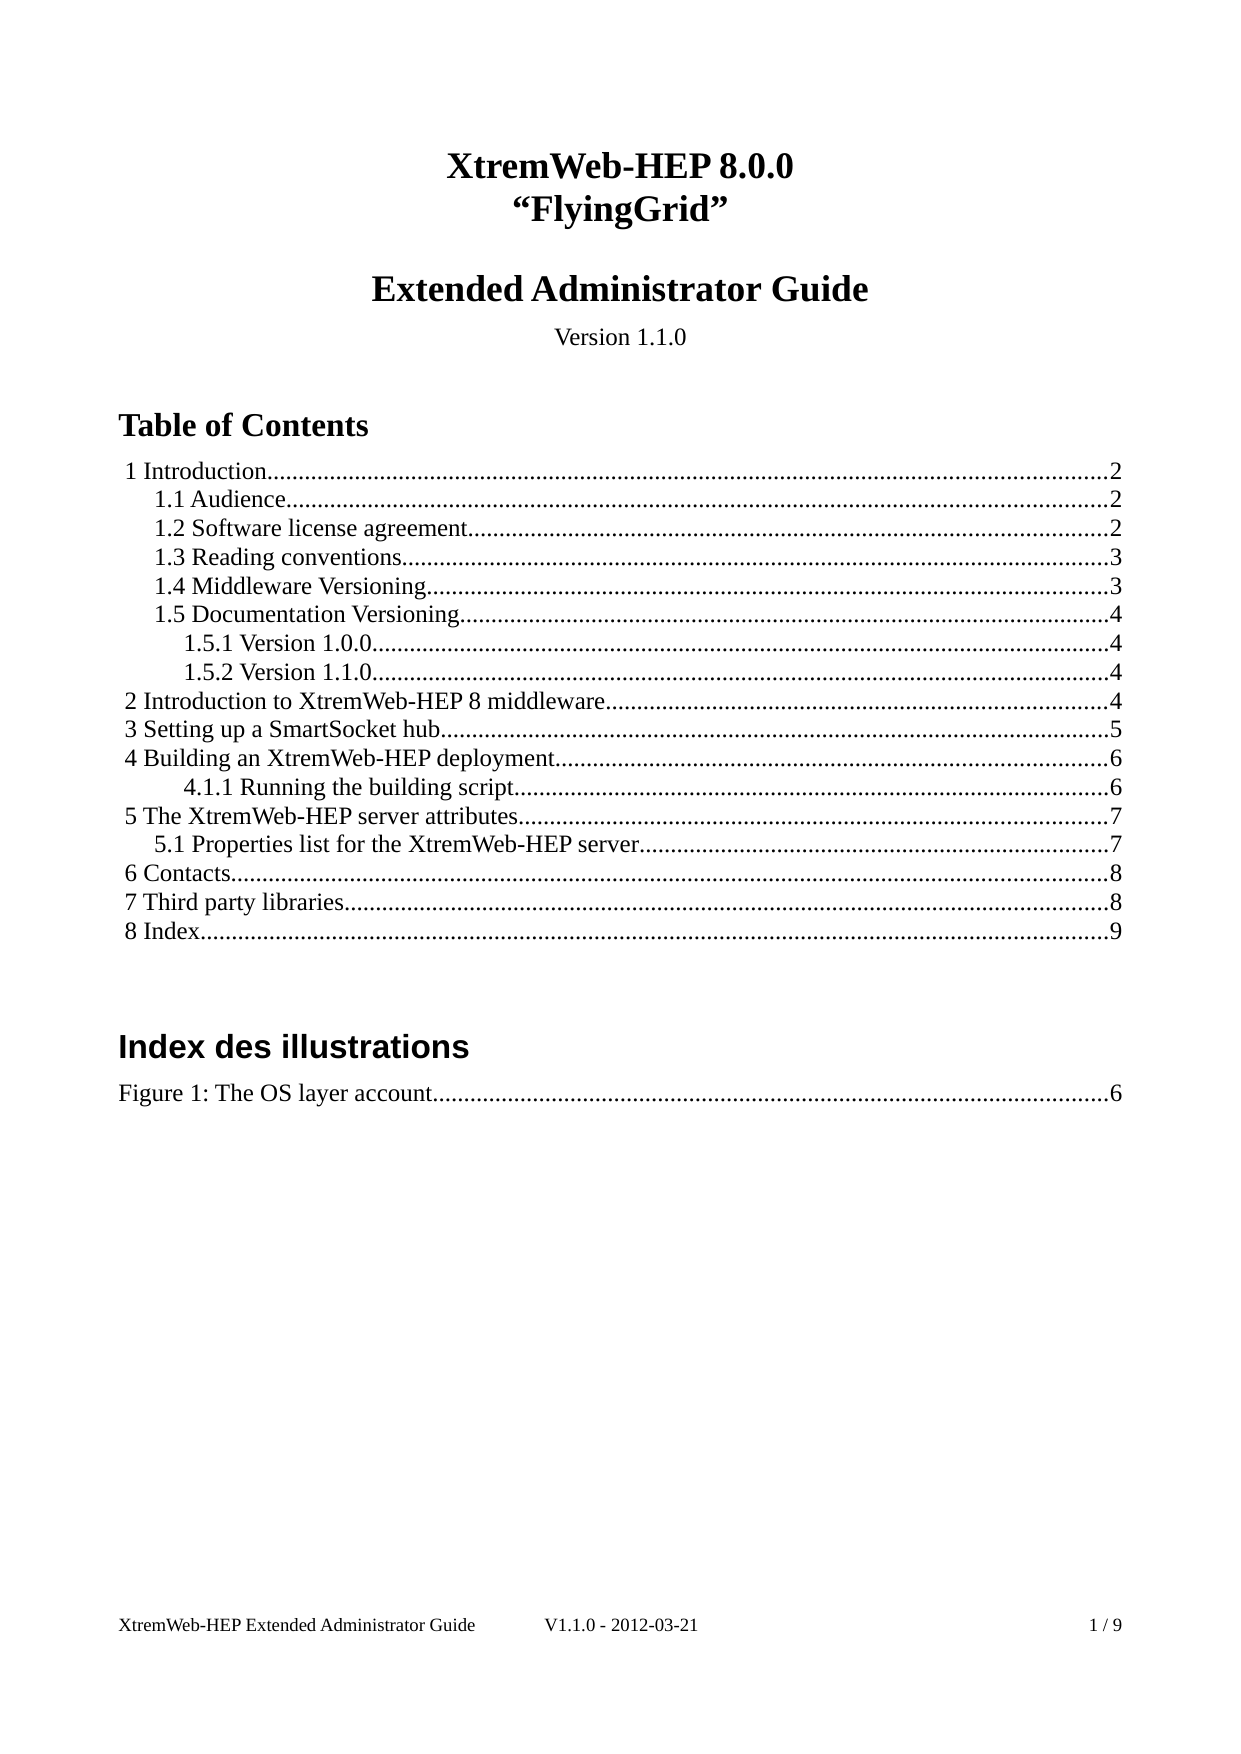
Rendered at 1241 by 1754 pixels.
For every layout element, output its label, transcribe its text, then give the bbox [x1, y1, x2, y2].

subtitle Extended Administrator Guide [118, 267, 1122, 310]
text 1.1 Audience 2 [148, 484, 1122, 513]
text 3 Setting up a SmartSocket hub 5 [118, 714, 1122, 743]
text 6 Contacts 8 [118, 858, 1122, 887]
text 8 Index 9 [118, 916, 1122, 944]
text 4 Building an XtremWeb-HEP deployment 6 [118, 743, 1122, 772]
subtitle Table of Contents [118, 405, 1122, 443]
text 5.1 Properties list for the XtremWeb-HEP server 7 [148, 829, 1122, 858]
text 1.4 Middleware Versioning 3 [148, 571, 1122, 599]
text 1.5.1 Version 1.0.0 4 [177, 628, 1122, 657]
text 2 Introduction to XtremWeb-HEP 8 middleware 4 [118, 686, 1122, 714]
subtitle Index des illustrations [118, 1027, 1122, 1066]
text Figure 1: The OS layer account 6 [118, 1078, 1122, 1107]
text 4.1.1 Running the building script 6 [177, 772, 1122, 801]
text 1.2 Software license agreement 2 [148, 513, 1122, 542]
text 1.5.2 Version 1.1.0 4 [177, 657, 1122, 686]
text Version 1.1.0 [118, 322, 1122, 351]
text 5 The XtremWeb-HEP server attributes 7 [118, 801, 1122, 829]
text 1.3 Reading conventions 3 [148, 542, 1122, 571]
text 1 Introduction 2 [118, 456, 1122, 484]
text 7 Third party libraries 8 [118, 887, 1122, 916]
text 1.5 Documentation Versioning 4 [148, 599, 1122, 628]
subtitle XtremWeb-HEP 8.0.0 “FlyingGrid” [118, 143, 1122, 229]
